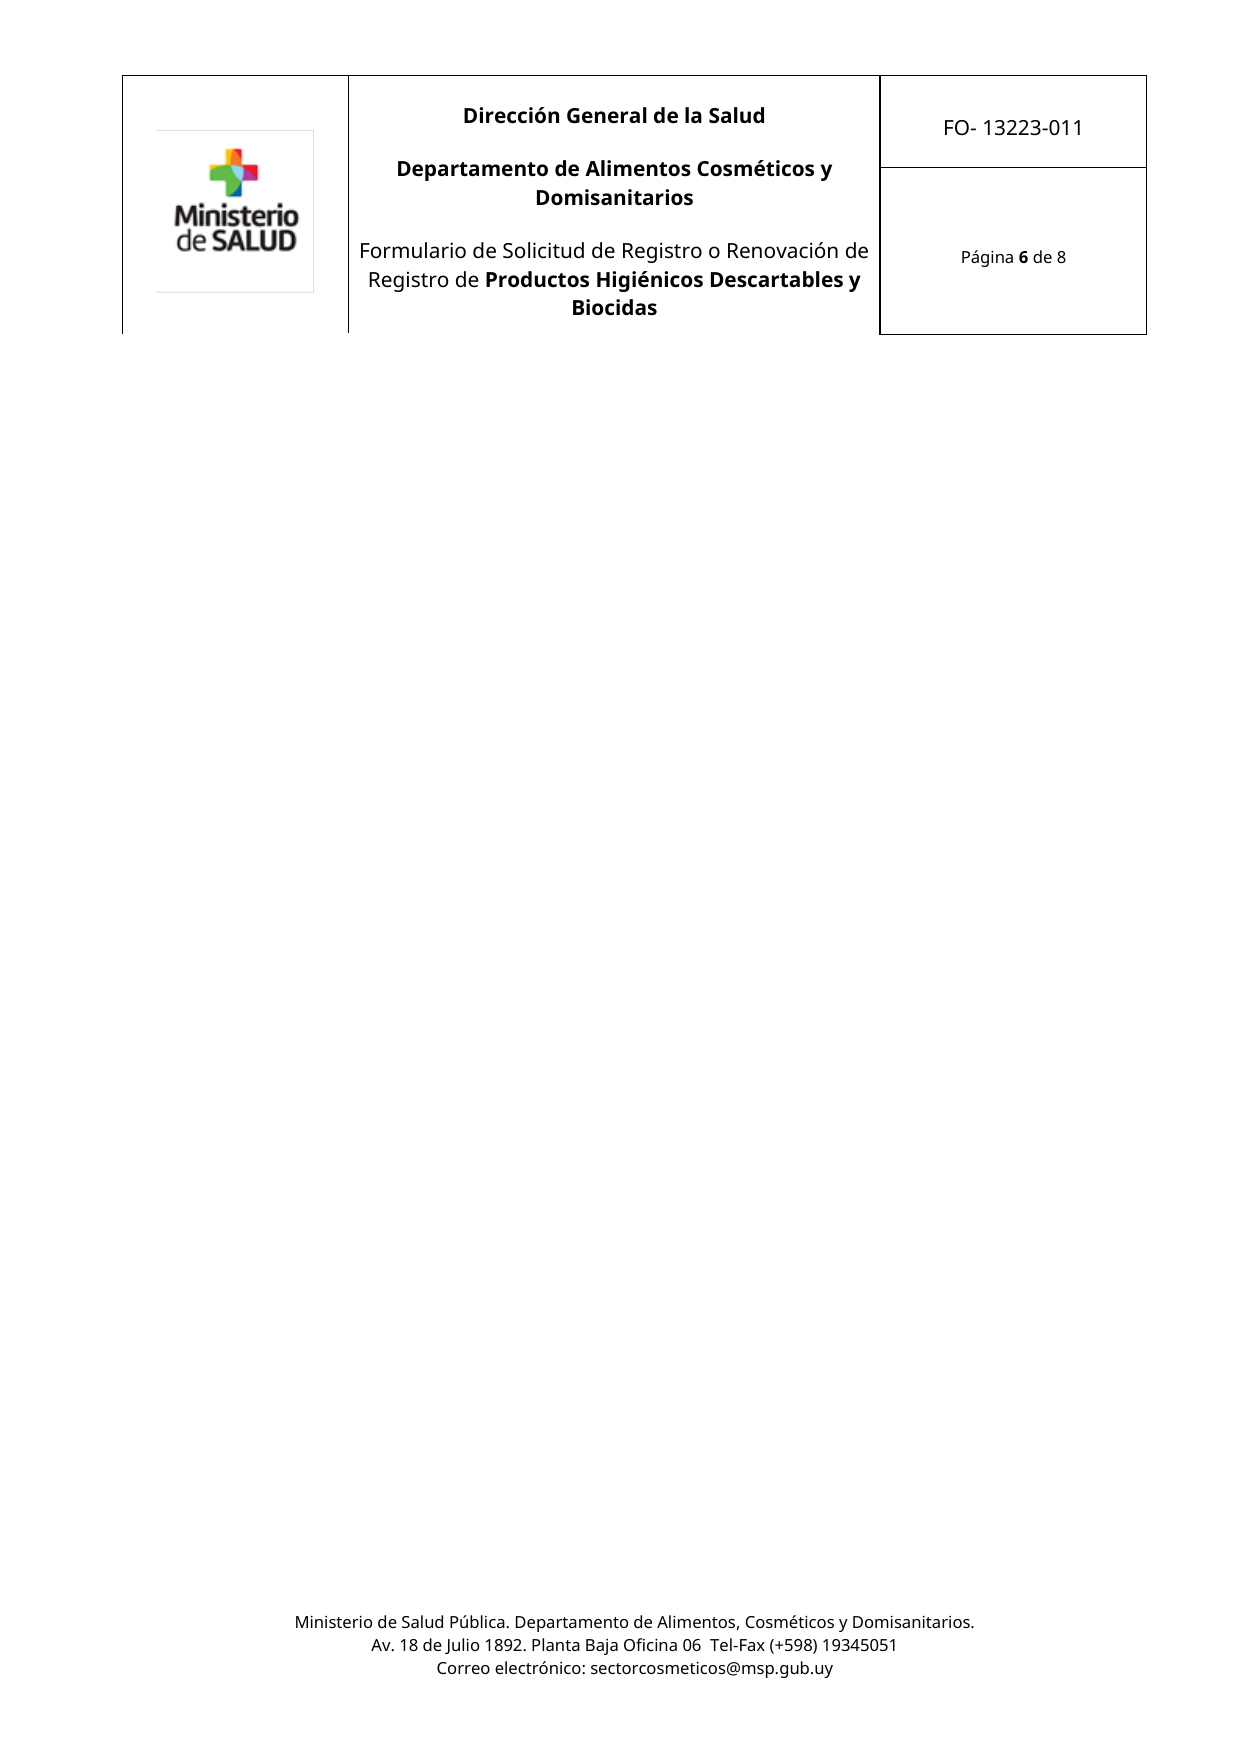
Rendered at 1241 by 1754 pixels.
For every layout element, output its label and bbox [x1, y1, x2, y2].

picture [156, 129, 317, 294]
